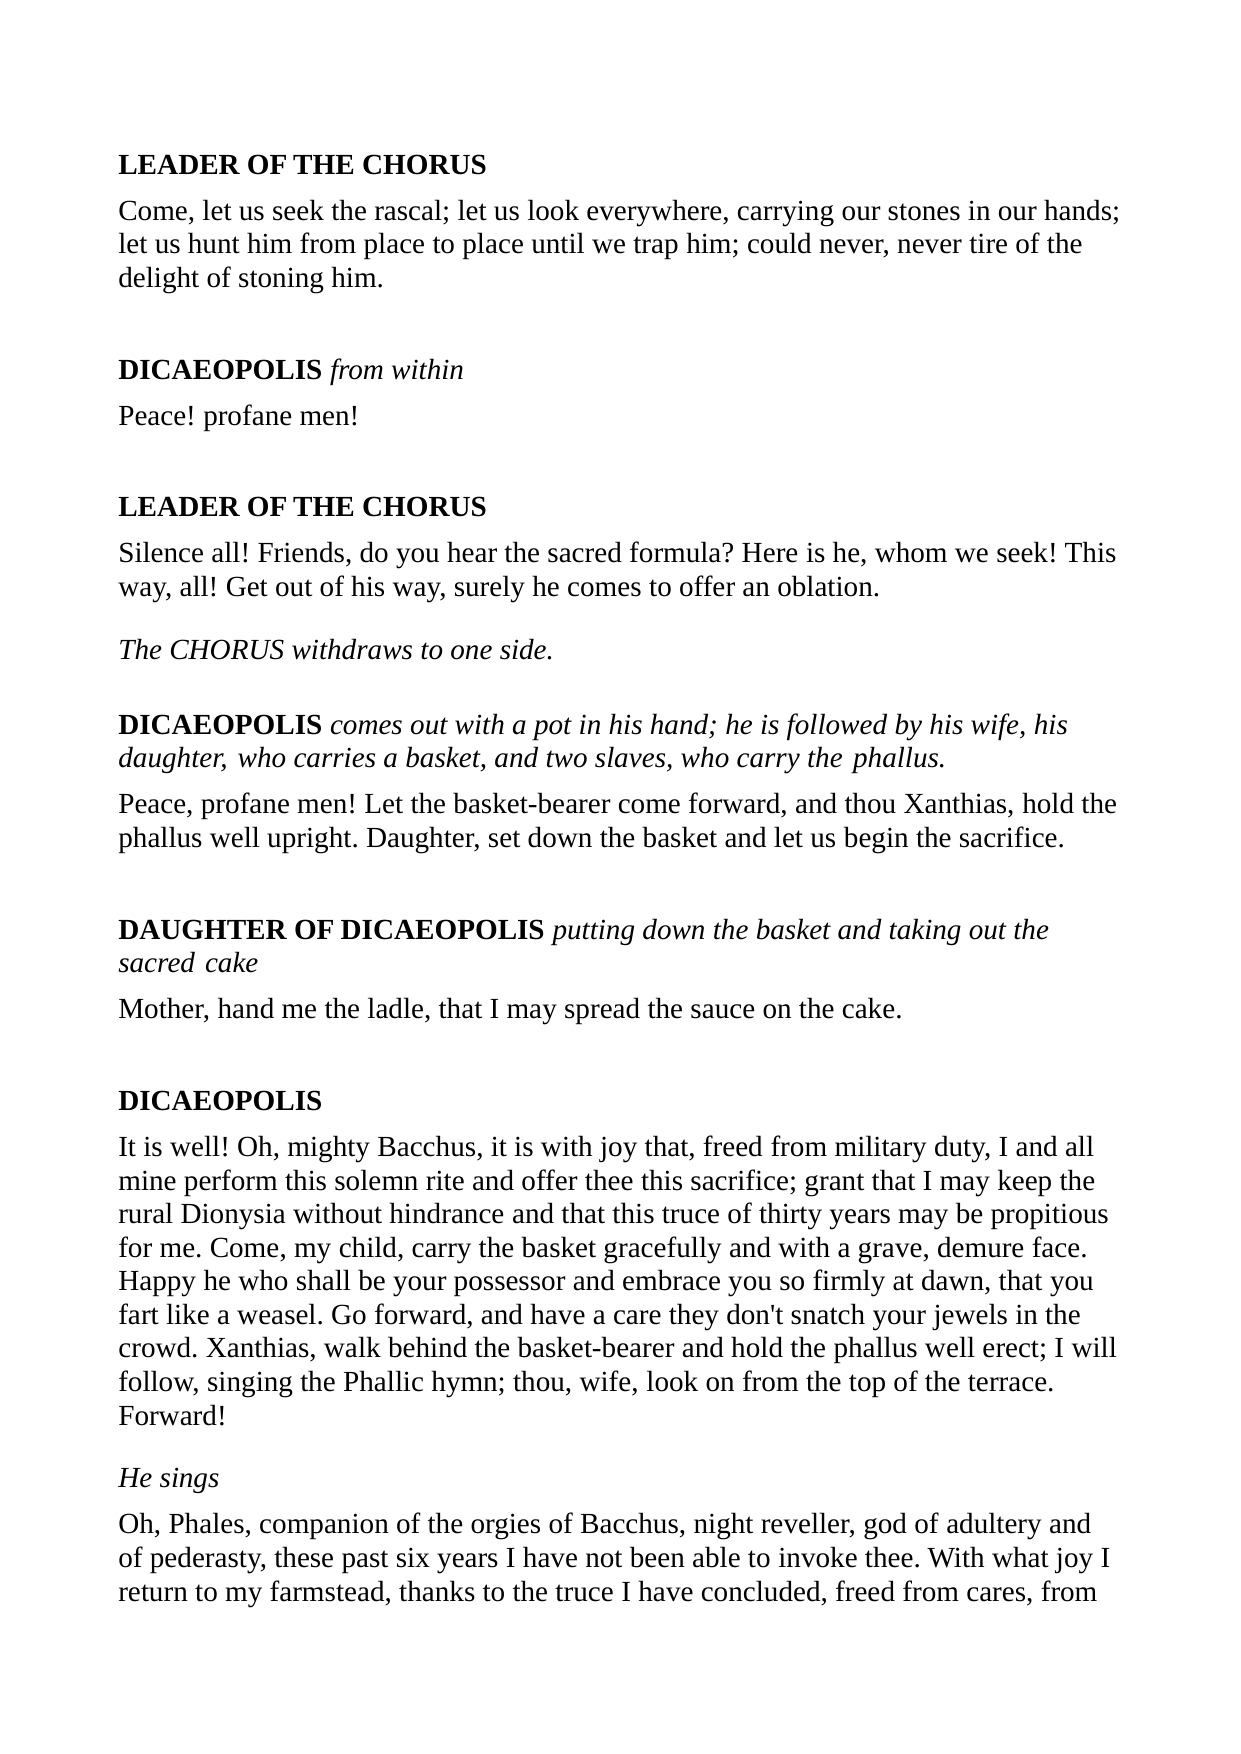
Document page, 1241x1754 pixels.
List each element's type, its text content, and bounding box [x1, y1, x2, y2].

text Peace, profane men! Let the basket-bearer come forward, and thou Xanthias, hold the phallus well upright. Daughter, set down the basket and let us begin the sacrifice. [118, 787, 1122, 854]
text He sings [118, 1461, 1122, 1494]
text DAUGHTER OF DICAEOPOLIS putting down the basket and taking out the sacred cake [118, 883, 1122, 979]
text Oh, Phales, companion of the orgies of Bacchus, night reveller, god of adultery and of pederasty, these past six years I have not been able to invoke thee. With what joy I return to my farmstead, thanks to the truce I have concluded, freed from cares, from [118, 1507, 1122, 1607]
text Come, let us seek the rascal; let us look everywhere, carrying our stones in our hands; let us hunt him from place to place until we trap him; could never, never tire of the delight of stoning him. [118, 193, 1122, 293]
text Peace! profane men! [118, 398, 1122, 431]
text DICAEOPOLIS [118, 1054, 1122, 1117]
text Silence all! Friends, do you hear the sacred formula? Here is he, whom we seek! This way, all! Get out of his way, surely he comes to offer an oblation. [118, 536, 1122, 603]
text DICAEOPOLIS from within [118, 323, 1122, 385]
text Mother, hand me the ladle, that I may spread the sauce on the cake. [118, 991, 1122, 1025]
text It is well! Oh, mighty Bacchus, it is with joy that, freed from military duty, I and all mine perform this solemn rite and offer thee this sacrifice; grant that I may keep the rural Dionysia without hindrance and that this truce of thirty years may be propitious for me. Come, my child, carry the basket gracefully and with a grave, demure face. Happy he who shall be your possessor and embrace you so firmly at dawn, that you fart like a weasel. Go forward, and have a care they don't snatch your jewels in the crowd. Xanthias, walk behind the basket-bearer and hold the phallus well erect; I will follow, singing the Phallic hymn; thou, wife, look on from the top of the terrace. Forward! [118, 1129, 1122, 1431]
text LEADER OF THE CHORUS [118, 461, 1122, 523]
text DICAEOPOLIS comes out with a pot in his hand; he is followed by his wife, his daughter, who carries a basket, and two slaves, who carry the phallus. [118, 678, 1122, 774]
text The CHORUS withdraws to one side. [118, 632, 1122, 666]
text LEADER OF THE CHORUS [118, 118, 1122, 180]
